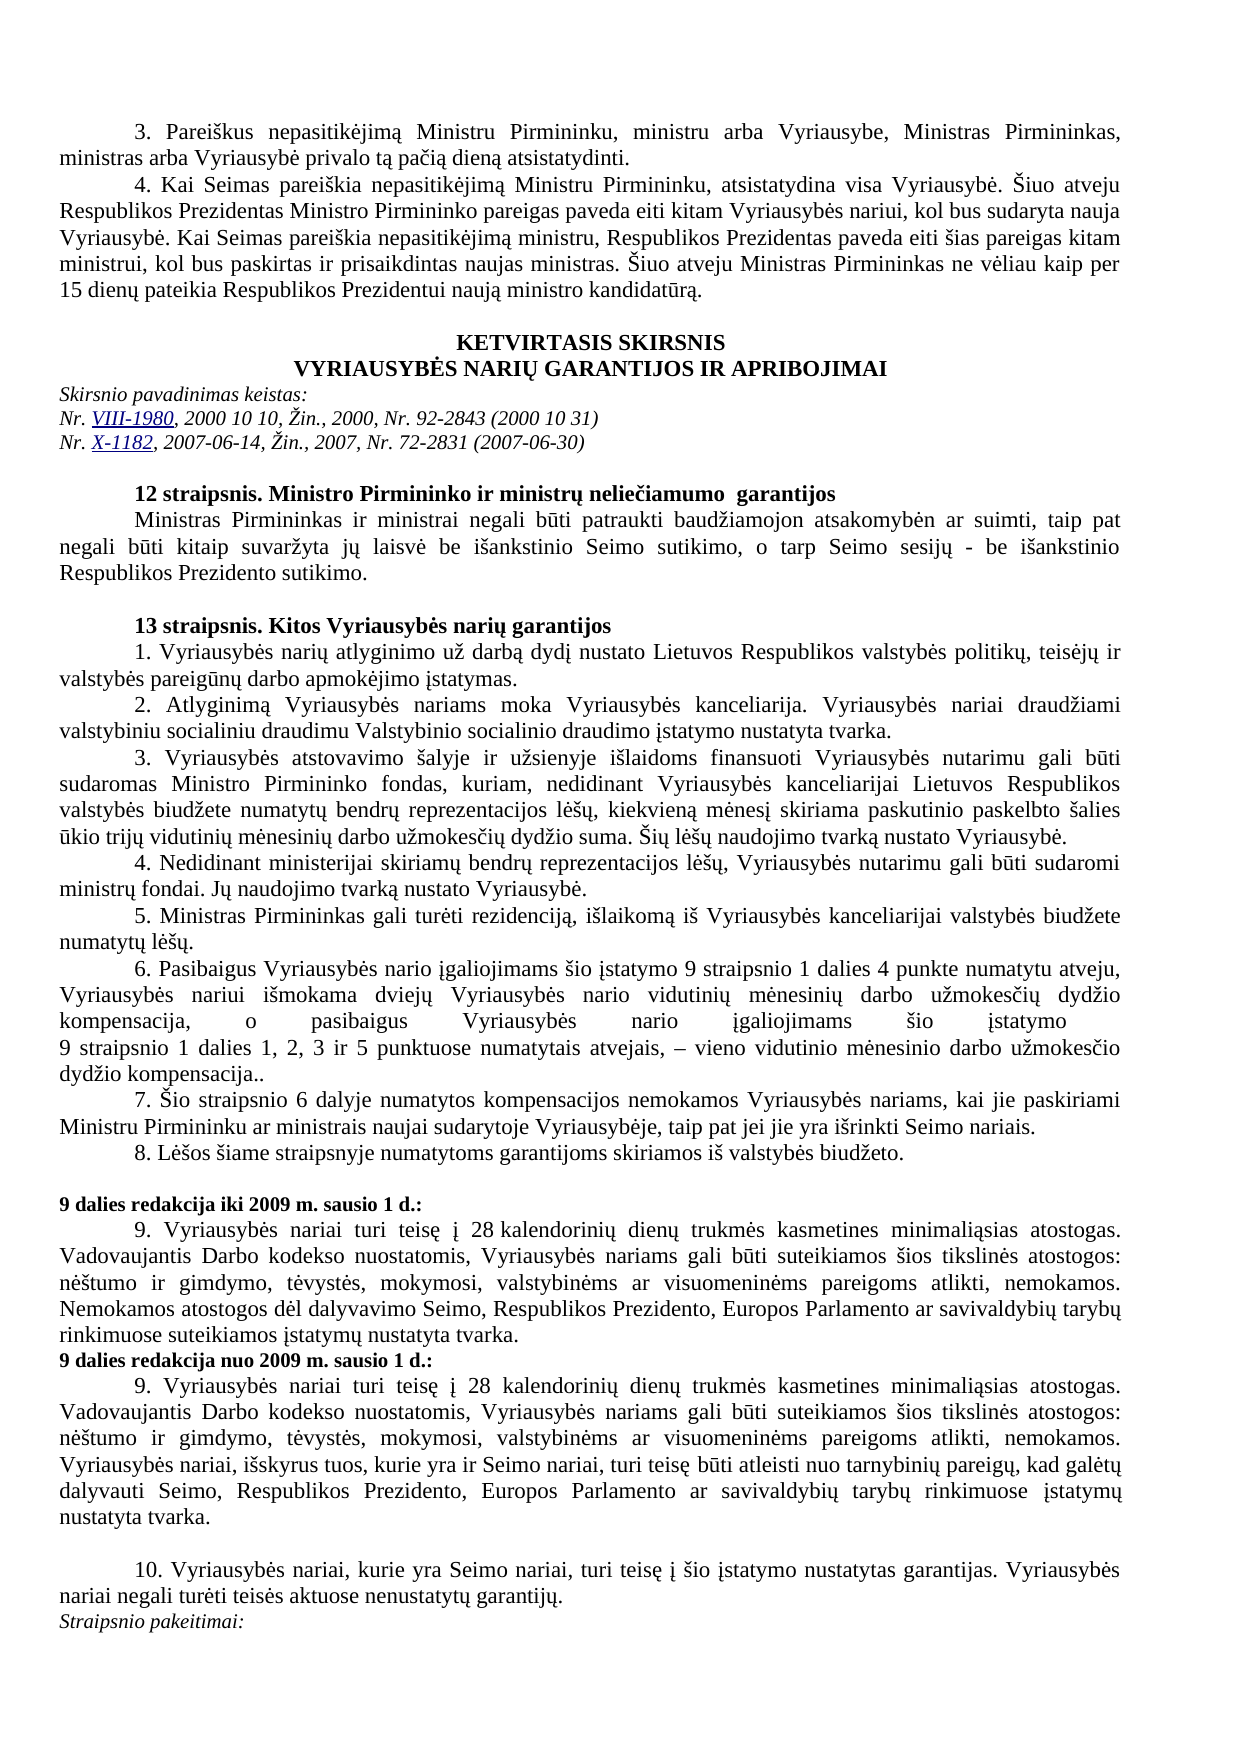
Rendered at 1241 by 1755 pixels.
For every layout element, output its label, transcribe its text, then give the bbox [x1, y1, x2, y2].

text 2. Atlyginimą Vyriausybės nariams moka Vyriausybės kanceliarija. Vyriausybės nariai draudžiami valstybiniu socialiniu draudimu Valstybinio socialinio draudimo įstatymo nustatyta tvarka. [59, 691, 1122, 744]
text 9. Vyriausybės nariai turi teisę į 28 kalendorinių dienų trukmės kasmetines minimaliąsias atostogas. Vadovaujantis Darbo kodekso nuostatomis, Vyriausybės nariams gali būti suteikiamos šios tikslinės atostogos: nėštumo ir gimdymo, tėvystės, mokymosi, valstybinėms ar visuomeninėms pareigoms atlikti, nemokamos. Vyriausybės nariai, išskyrus tuos, kurie yra ir Seimo nariai, turi teisę būti atleisti nuo tarnybinių pareigų, kad galėtų dalyvauti Seimo, Respublikos Prezidento, Europos Parlamento ar savivaldybių tarybų rinkimuose įstatymų nustatyta tvarka. [59, 1372, 1122, 1530]
text 13 straipsnis. Kitos Vyriausybės narių garantijos [59, 612, 1122, 638]
text 9 dalies redakcija nuo 2009 m. sausio 1 d.: [59, 1348, 1122, 1372]
text 8. Lėšos šiame straipsnyje numatytoms garantijoms skiriamos iš valstybės biudžeto. [59, 1139, 1122, 1165]
text 1. Vyriausybės narių atlyginimo už darbą dydį nustato Lietuvos Respublikos valstybės politikų, teisėjų ir valstybės pareigūnų darbo apmokėjimo įstatymas. [59, 638, 1122, 691]
text 7. Šio straipsnio 6 dalyje numatytos kompensacijos nemokamos Vyriausybės nariams, kai jie paskiriami Ministru Pirmininku ar ministrais naujai sudarytoje Vyriausybėje, taip pat jei jie yra išrinkti Seimo nariais. [59, 1086, 1122, 1139]
text Nr. VIII-1980, 2000 10 10, Žin., 2000, Nr. 92-2843 (2000 10 31) [59, 406, 1122, 430]
text 5. Ministras Pirmininkas gali turėti rezidenciją, išlaikomą iš Vyriausybės kanceliarijai valstybės biudžete numatytų lėšų. [59, 902, 1122, 954]
text 4. Nedidinant ministerijai skiriamų bendrų reprezentacijos lėšų, Vyriausybės nutarimu gali būti sudaromi ministrų fondai. Jų naudojimo tvarką nustato Vyriausybė. [59, 849, 1122, 902]
text Nr. X-1182, 2007-06-14, Žin., 2007, Nr. 72-2831 (2007-06-30) [59, 430, 1122, 454]
text 9 dalies redakcija iki 2009 m. sausio 1 d.: [59, 1192, 1122, 1216]
text Straipsnio pakeitimai: [59, 1609, 1122, 1633]
text Skirsnio pavadinimas keistas: [59, 382, 1122, 406]
text 10. Vyriausybės nariai, kurie yra Seimo nariai, turi teisę į šio įstatymo nustatytas garantijas. Vyriausybės nariai negali turėti teisės aktuose nenustatytų garantijų. [59, 1556, 1122, 1609]
text 3. Pareiškus nepasitikėjimą Ministru Pirmininku, ministru arba Vyriausybe, Ministras Pirmininkas, ministras arba Vyriausybė privalo tą pačią dieną atsistatydinti. [59, 118, 1122, 171]
text Ministras Pirmininkas ir ministrai negali būti patraukti baudžiamojon atsakomybėn ar suimti, taip pat negali būti kitaip suvaržyta jų laisvė be išankstinio Seimo sutikimo, o tarp Seimo sesijų - be išankstinio Respublikos Prezidento sutikimo. [59, 507, 1122, 586]
text 6. Pasibaigus Vyriausybės nario įgaliojimams šio įstatymo 9 straipsnio 1 dalies 4 punkte numatytu atveju, Vyriausybės nariui išmokama dviejų Vyriausybės nario vidutinių mėnesinių darbo užmokesčių dydžio kompensacija, o pasibaigus Vyriausybės nario įgaliojimams šio įstatymo 9 straipsnio 1 dalies 1, 2, 3 ir 5 punktuose numatytais atvejais, – vieno vidutinio mėnesinio darbo užmokesčio dydžio kompensacija.. [59, 954, 1122, 1086]
text Ketvirtasis skirsnis [59, 329, 1122, 355]
text Vyriausybės narių garantijos ir apribojimai [59, 355, 1122, 382]
text 9. Vyriausybės nariai turi teisę į 28 kalendorinių dienų trukmės kasmetines minimaliąsias atostogas. Vadovaujantis Darbo kodekso nuostatomis, Vyriausybės nariams gali būti suteikiamos šios tikslinės atostogos: nėštumo ir gimdymo, tėvystės, mokymosi, valstybinėms ar visuomeninėms pareigoms atlikti, nemokamos. Nemokamos atostogos dėl dalyvavimo Seimo, Respublikos Prezidento, Europos Parlamento ar savivaldybių tarybų rinkimuose suteikiamos įstatymų nustatyta tvarka. [59, 1216, 1122, 1348]
text 12 straipsnis. Ministro Pirmininko ir ministrų neliečiamumo garantijos [59, 480, 1122, 507]
text 3. Vyriausybės atstovavimo šalyje ir užsienyje išlaidoms finansuoti Vyriausybės nutarimu gali būti sudaromas Ministro Pirmininko fondas, kuriam, nedidinant Vyriausybės kanceliarijai Lietuvos Respublikos valstybės biudžete numatytų bendrų reprezentacijos lėšų, kiekvieną mėnesį skiriama paskutinio paskelbto šalies ūkio trijų vidutinių mėnesinių darbo užmokesčių dydžio suma. Šių lėšų naudojimo tvarką nustato Vyriausybė. [59, 744, 1122, 849]
text 4. Kai Seimas pareiškia nepasitikėjimą Ministru Pirmininku, atsistatydina visa Vyriausybė. Šiuo atveju Respublikos Prezidentas Ministro Pirmininko pareigas paveda eiti kitam Vyriausybės nariui, kol bus sudaryta nauja Vyriausybė. Kai Seimas pareiškia nepasitikėjimą ministru, Respublikos Prezidentas paveda eiti šias pareigas kitam ministrui, kol bus paskirtas ir prisaikdintas naujas ministras. Šiuo atveju Ministras Pirmininkas ne vėliau kaip per 15 dienų pateikia Respublikos Prezidentui naują ministro kandidatūrą. [59, 171, 1122, 303]
